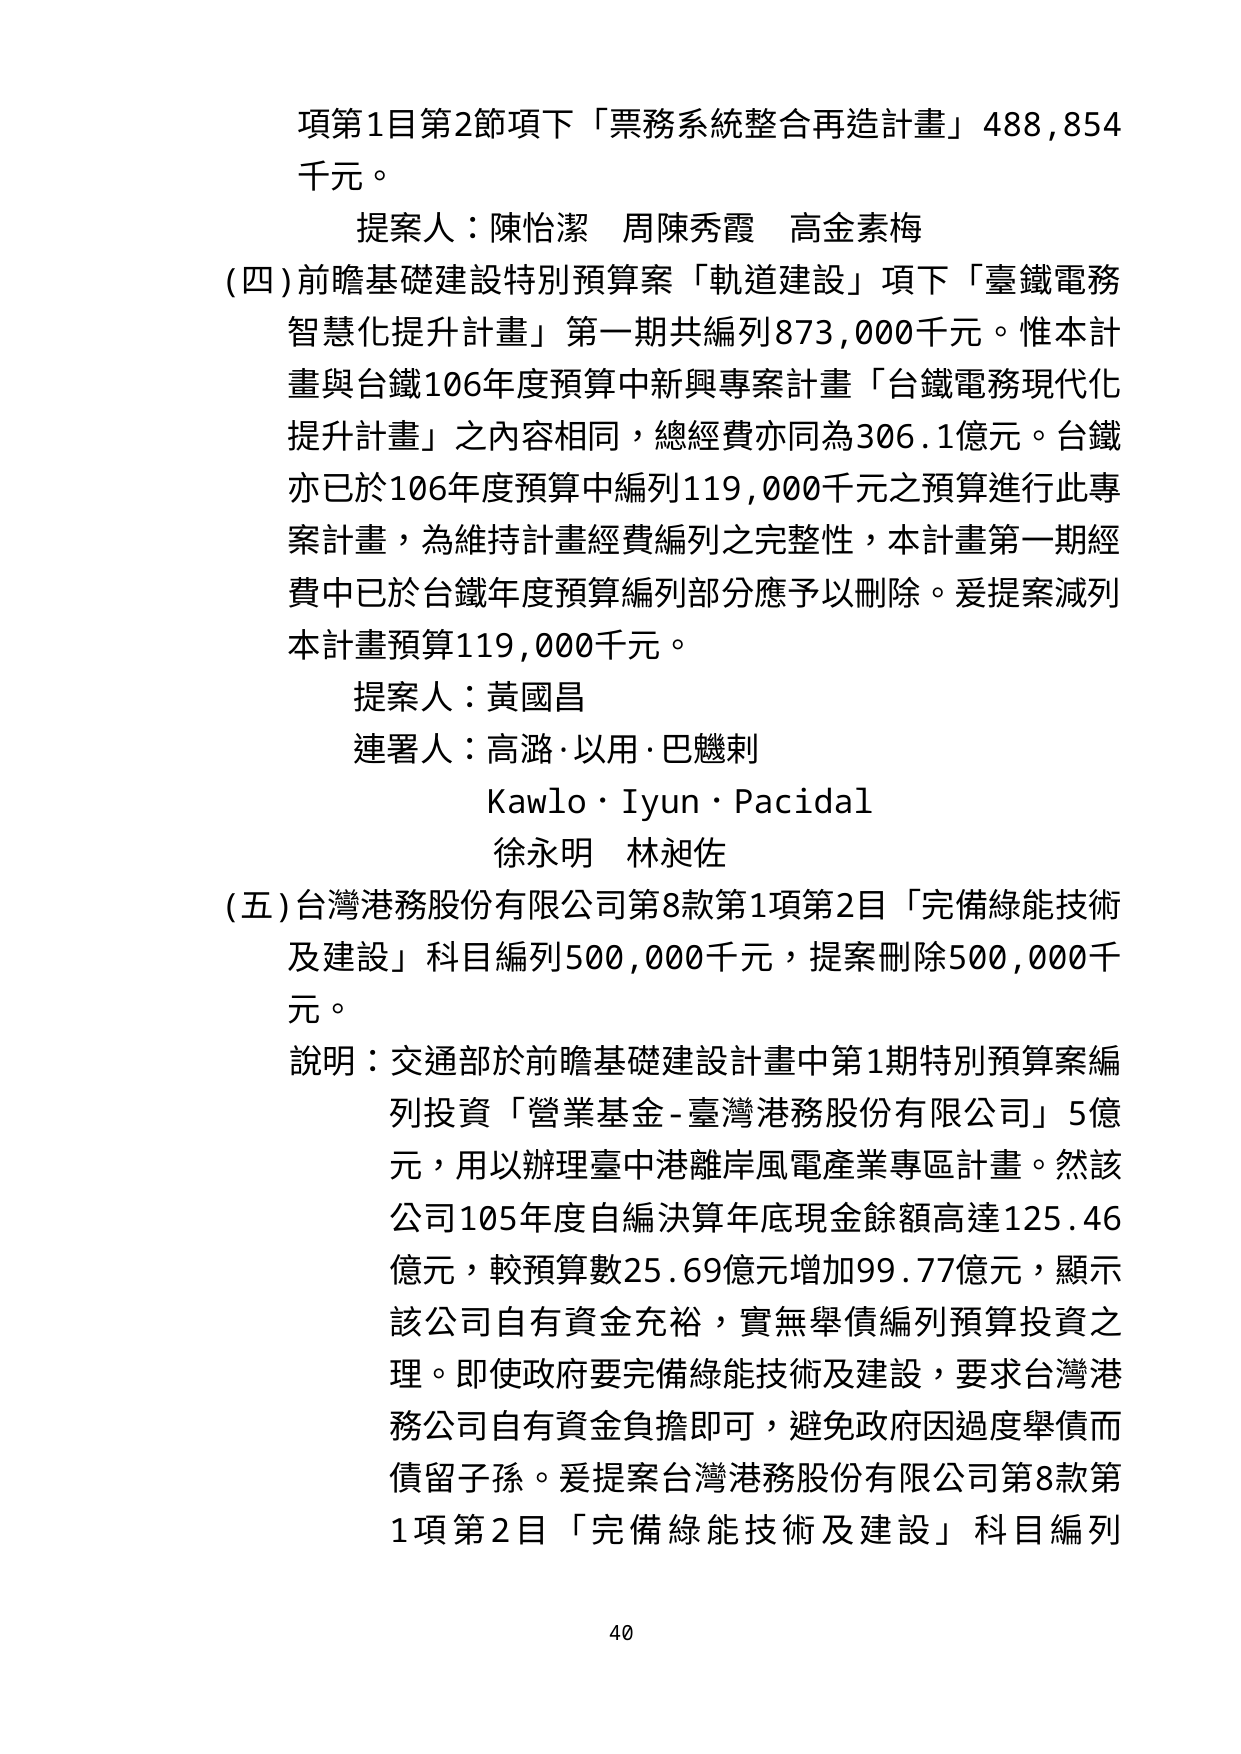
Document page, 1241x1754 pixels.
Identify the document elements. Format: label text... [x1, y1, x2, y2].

text 連署人：高潞·以用·巴魕剌Kawlo．Iyun．Pacidal [353, 719, 1122, 824]
text (五)台灣港務股份有限公司第8款第1項第2目「完備綠能技術及建設」科目編列500,000千元，提案刪除500,000千元。 [221, 876, 1122, 1032]
text 提案人：黃國昌 [353, 667, 1122, 719]
text 提案人：陳怡潔 周陳秀霞 高金素梅 [297, 199, 1122, 251]
text (四)前瞻基礎建設特別預算案「軌道建設」項下「臺鐵電務智慧化提升計畫」第一期共編列873,000千元。惟本計畫與台鐵106年度預算中新興專案計畫「台鐵電務現代化提升計畫」之內容相同，總經費亦同為306.1億元。台鐵亦已於106年度預算中編列119,000千元之預算進行此專案計畫，為維持計畫經費編列之完整性，本計畫第一期經費中已於台鐵年度預算編列部分應予以刪除。爰提案減列本計畫預算119,000千元。 [221, 251, 1122, 667]
text 說明：交通部於前瞻基礎建設計畫中第1期特別預算案編列投資「營業基金-臺灣港務股份有限公司」5億元，用以辦理臺中港離岸風電產業專區計畫。然該公司105年度自編決算年底現金餘額高達125.46億元，較預算數25.69億元增加99.77億元，顯示該公司自有資金充裕，實無舉債編列預算投資之理。即使政府要完備綠能技術及建設，要求台灣港務公司自有資金負擔即可，避免政府因過度舉債而債留子孫。爰提案台灣港務股份有限公司第8款第1項第2目「完備綠能技術及建設」科目編列 [289, 1032, 1122, 1553]
text 徐永明 林昶佐 [493, 824, 1122, 876]
text 項第1目第2節項下「票務系統整合再造計畫」488,854千元。 [223, 94, 1122, 199]
